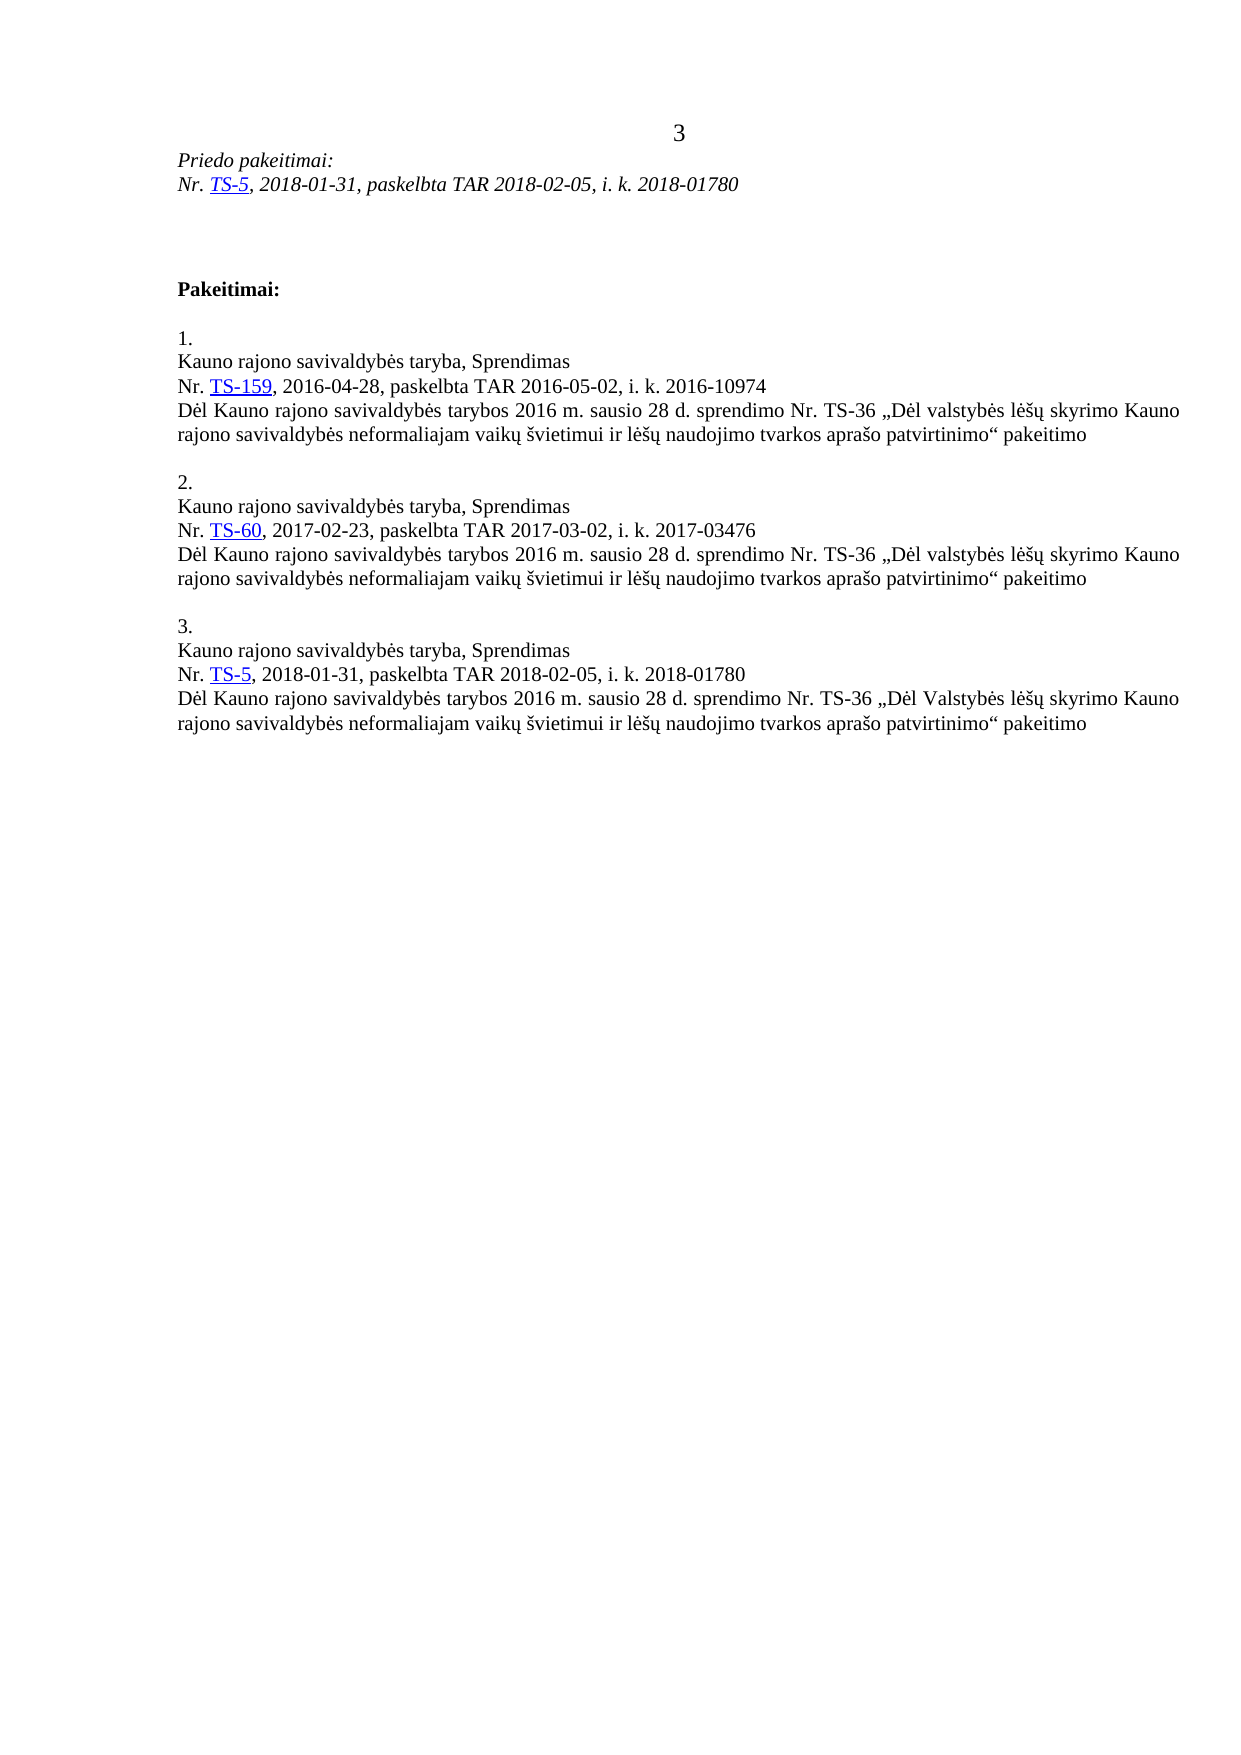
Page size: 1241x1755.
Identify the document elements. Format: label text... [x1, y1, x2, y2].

text 2. [177, 470, 1181, 494]
text Nr. TS-5, 2018-01-31, paskelbta TAR 2018-02-05, i. k. 2018-01780 [177, 662, 1181, 686]
text Kauno rajono savivaldybės taryba, Sprendimas [177, 349, 1181, 373]
text Pakeitimai: [177, 277, 1181, 301]
text Dėl Kauno rajono savivaldybės tarybos 2016 m. sausio 28 d. sprendimo Nr. TS-36 „Dėl valstybės lėšų skyrimo Kauno rajono savivaldybės neformaliajam vaikų švietimui ir lėšų naudojimo tvarkos aprašo patvirtinimo“ pakeitimo [177, 398, 1181, 446]
text Kauno rajono savivaldybės taryba, Sprendimas [177, 494, 1181, 518]
text 3. [177, 614, 1181, 638]
text Kauno rajono savivaldybės taryba, Sprendimas [177, 638, 1181, 662]
text Nr. TS-159, 2016-04-28, paskelbta TAR 2016-05-02, i. k. 2016-10974 [177, 373, 1181, 398]
text Dėl Kauno rajono savivaldybės tarybos 2016 m. sausio 28 d. sprendimo Nr. TS-36 „Dėl valstybės lėšų skyrimo Kauno rajono savivaldybės neformaliajam vaikų švietimui ir lėšų naudojimo tvarkos aprašo patvirtinimo“ pakeitimo [177, 542, 1181, 590]
text Priedo pakeitimai: [177, 148, 1181, 172]
text Nr. TS-5, 2018-01-31, paskelbta TAR 2018-02-05, i. k. 2018-01780 [177, 172, 1181, 196]
text 1. [177, 325, 1181, 349]
text Nr. TS-60, 2017-02-23, paskelbta TAR 2017-03-02, i. k. 2017-03476 [177, 518, 1181, 542]
text Dėl Kauno rajono savivaldybės tarybos 2016 m. sausio 28 d. sprendimo Nr. TS-36 „Dėl Valstybės lėšų skyrimo Kauno rajono savivaldybės neformaliajam vaikų švietimui ir lėšų naudojimo tvarkos aprašo patvirtinimo“ pakeitimo [177, 686, 1181, 734]
